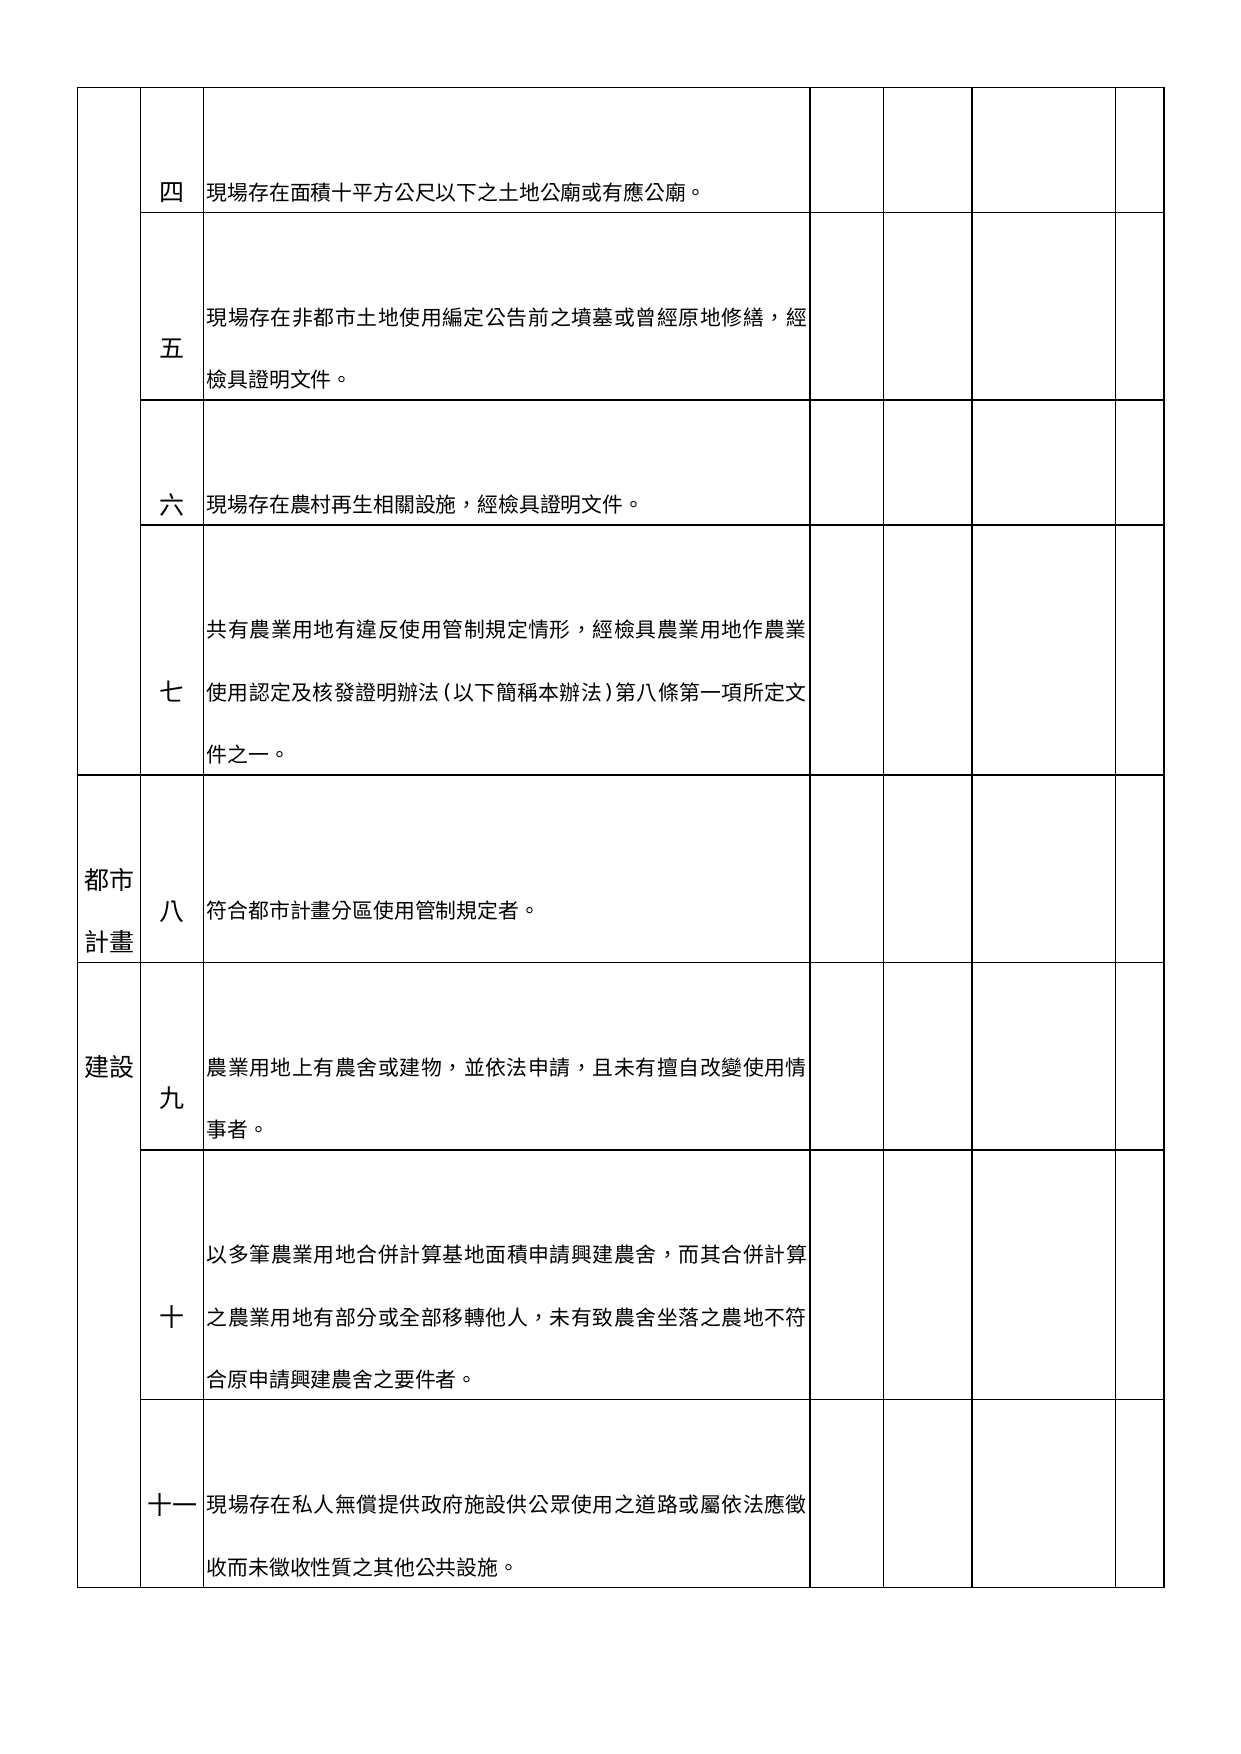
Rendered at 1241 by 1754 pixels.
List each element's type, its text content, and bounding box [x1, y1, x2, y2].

table_cell [973, 963, 1115, 1149]
table_cell [811, 1400, 883, 1587]
table_cell 現場存在私人無償提供政府施設供公眾使用之道路或屬依法應徵收而未徵收性質之其他公共設施。 [204, 1400, 809, 1587]
table_cell [973, 88, 1115, 212]
table_cell [1116, 963, 1163, 1149]
table_cell 現場存在面積十平方公尺以下之土地公廟或有應公廟。 [204, 88, 809, 212]
table_cell [1116, 401, 1163, 524]
table_cell [811, 776, 883, 962]
table_cell [973, 1151, 1115, 1399]
table_cell 七 [141, 526, 203, 774]
table_cell [884, 213, 971, 399]
table_cell 現場存在非都市土地使用編定公告前之墳墓或曾經原地修繕，經檢具證明文件。 [204, 213, 809, 399]
table_cell [811, 213, 883, 399]
table_cell [884, 1400, 971, 1587]
table_cell [884, 88, 971, 212]
table_cell [884, 963, 971, 1149]
table_cell 農業用地上有農舍或建物，並依法申請，且未有擅自改變使用情事者。 [204, 963, 809, 1149]
table_cell 四 [141, 88, 203, 212]
table_cell [973, 213, 1115, 399]
table_cell [811, 401, 883, 524]
table_cell 八 [141, 776, 203, 962]
table_cell [1116, 526, 1163, 774]
table_cell [1116, 213, 1163, 399]
table_cell [884, 1151, 971, 1399]
table_cell [811, 963, 883, 1149]
table_cell 十 [141, 1151, 203, 1399]
table_cell 以多筆農業用地合併計算基地面積申請興建農舍，而其合併計算之農業用地有部分或全部移轉他人，未有致農舍坐落之農地不符合原申請興建農舍之要件者。 [204, 1151, 809, 1399]
table_cell [1116, 88, 1163, 212]
table_cell [884, 401, 971, 524]
table_cell [811, 88, 883, 212]
table_cell [973, 1400, 1115, 1587]
table_cell [973, 526, 1115, 774]
table_cell 符合都市計畫分區使用管制規定者。 [204, 776, 809, 962]
table_cell [1116, 1151, 1163, 1399]
table_cell [78, 88, 140, 774]
table_cell 都市計畫 [78, 776, 140, 962]
table_cell 建設 [78, 963, 140, 1587]
table_cell [884, 526, 971, 774]
table_cell 共有農業用地有違反使用管制規定情形，經檢具農業用地作農業使用認定及核發證明辦法(以下簡稱本辦法)第八條第一項所定文件之一。 [204, 526, 809, 774]
table_cell 六 [141, 401, 203, 524]
table_cell [811, 1151, 883, 1399]
table_cell [973, 776, 1115, 962]
table_cell 九 [141, 963, 203, 1149]
table_cell [884, 776, 971, 962]
table_cell [811, 526, 883, 774]
table_cell [1116, 1400, 1163, 1587]
table_cell 五 [141, 213, 203, 399]
table_cell [973, 401, 1115, 524]
table_cell 現場存在農村再生相關設施，經檢具證明文件。 [204, 401, 809, 524]
table_cell 十一 [141, 1400, 203, 1587]
table_cell [1116, 776, 1163, 962]
